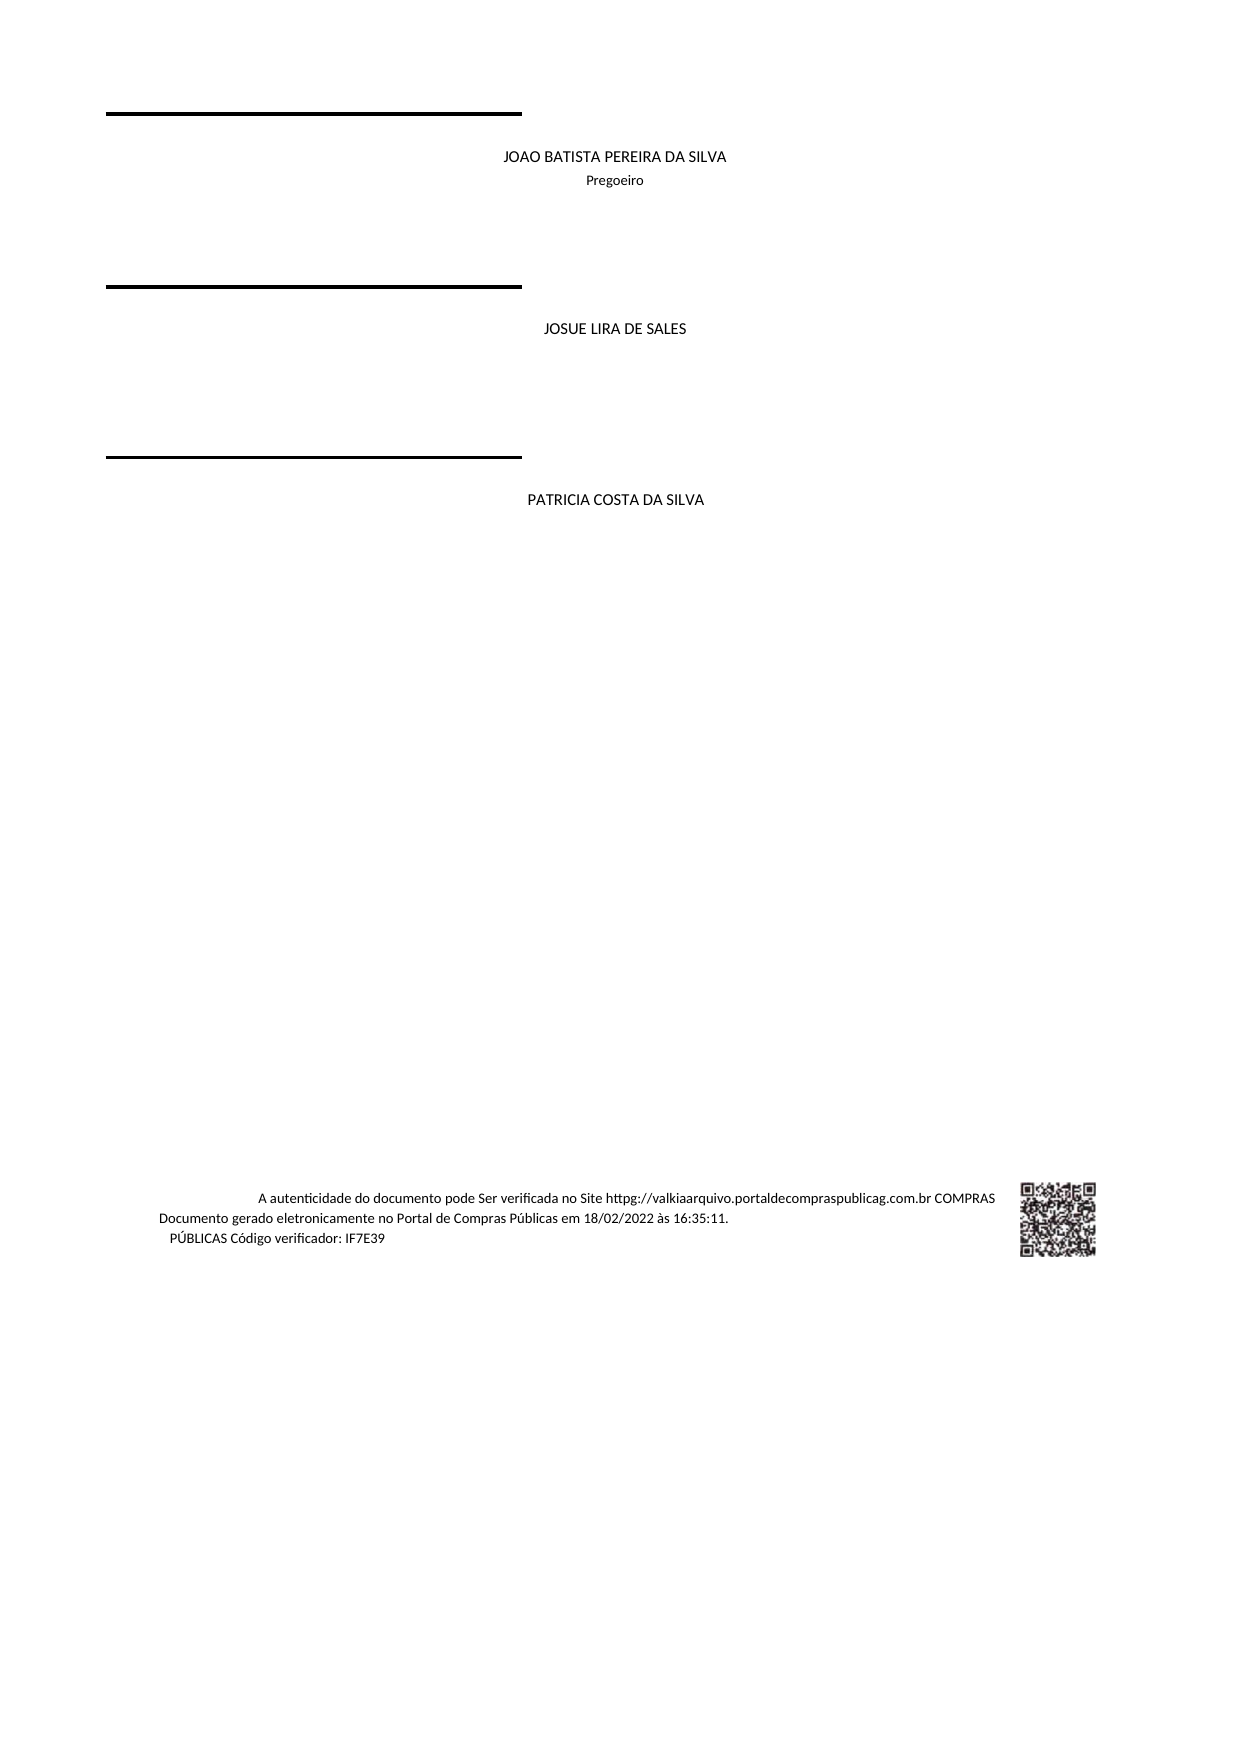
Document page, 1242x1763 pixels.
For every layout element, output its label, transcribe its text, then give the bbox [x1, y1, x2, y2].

text JOSUE LIRA DE SALES [149, 318, 1081, 339]
text PATRICIA COSTA DA SILVA [149, 489, 1083, 509]
text JOAO BATISTA PEREIRA DA SILVA [149, 146, 1080, 167]
text A autenticidade do documento pode Ser verificada no Site httpg://valkiaarquivo.portaldecompraspublicag.com.br COMPRAS Documento gerado eletronicamente no Portal de Compras Públicas em 18/02/2022 às 16:35:11. [159, 1190, 1020, 1227]
text PÚBLICAS Código verificador: IF7E39 [169, 1229, 1020, 1247]
text Pregoeiro [147, 171, 1083, 189]
